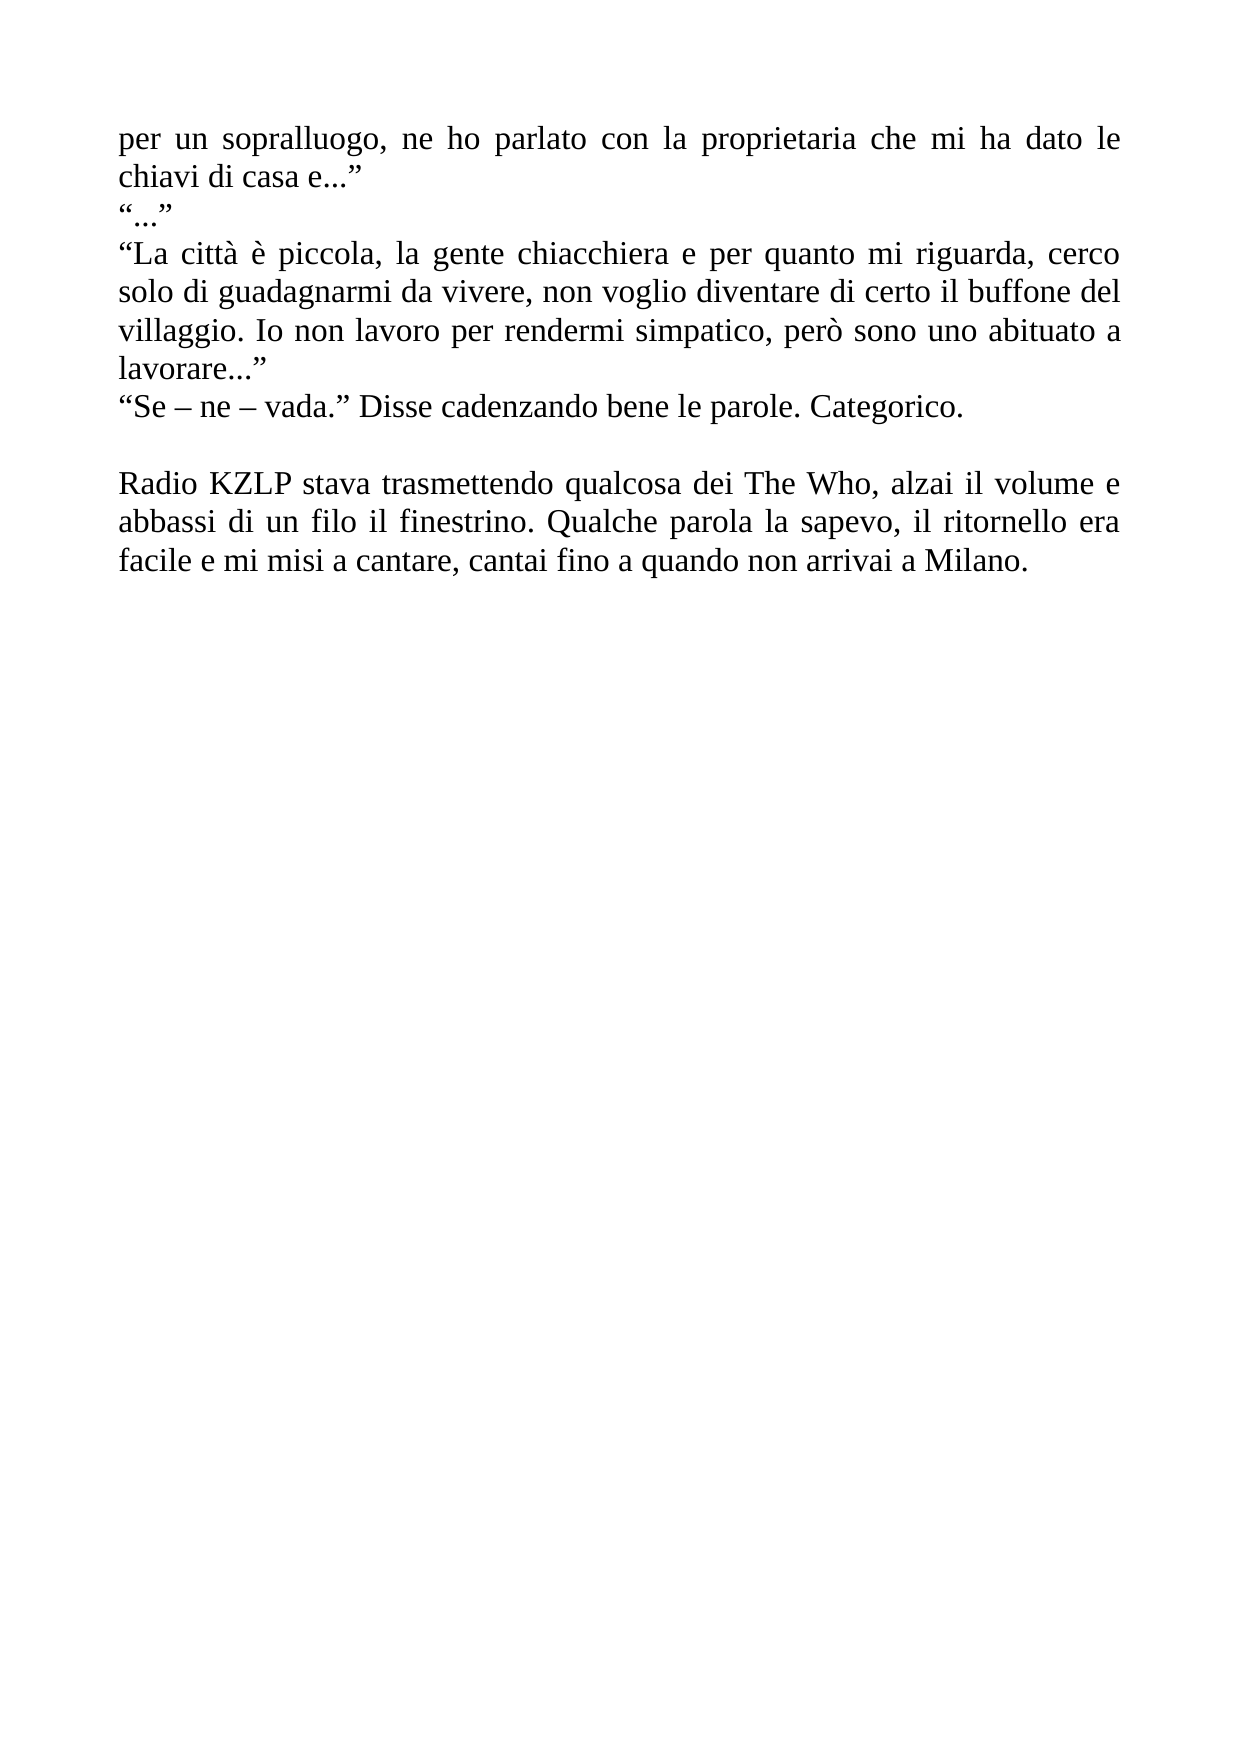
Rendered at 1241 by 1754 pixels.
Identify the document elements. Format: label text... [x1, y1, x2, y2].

text per un sopralluogo, ne ho parlato con la proprietaria che mi ha dato le chiavi di casa e...” [118, 118, 1122, 195]
text “Se – ne – vada.” Disse cadenzando bene le parole. Categorico. [118, 386, 1122, 425]
text “La città è piccola, la gente chiacchiera e per quanto mi riguarda, cerco solo di guadagnarmi da vivere, non voglio diventare di certo il buffone del villaggio. Io non lavoro per rendermi simpatico, però sono uno abituato a lavorare...” [118, 233, 1122, 386]
text “...” [118, 195, 1122, 233]
text Radio KZLP stava trasmettendo qualcosa dei The Who, alzai il volume e abbassi di un filo il finestrino. Qualche parola la sapevo, il ritornello era facile e mi misi a cantare, cantai fino a quando non arrivai a Milano. [118, 463, 1122, 578]
